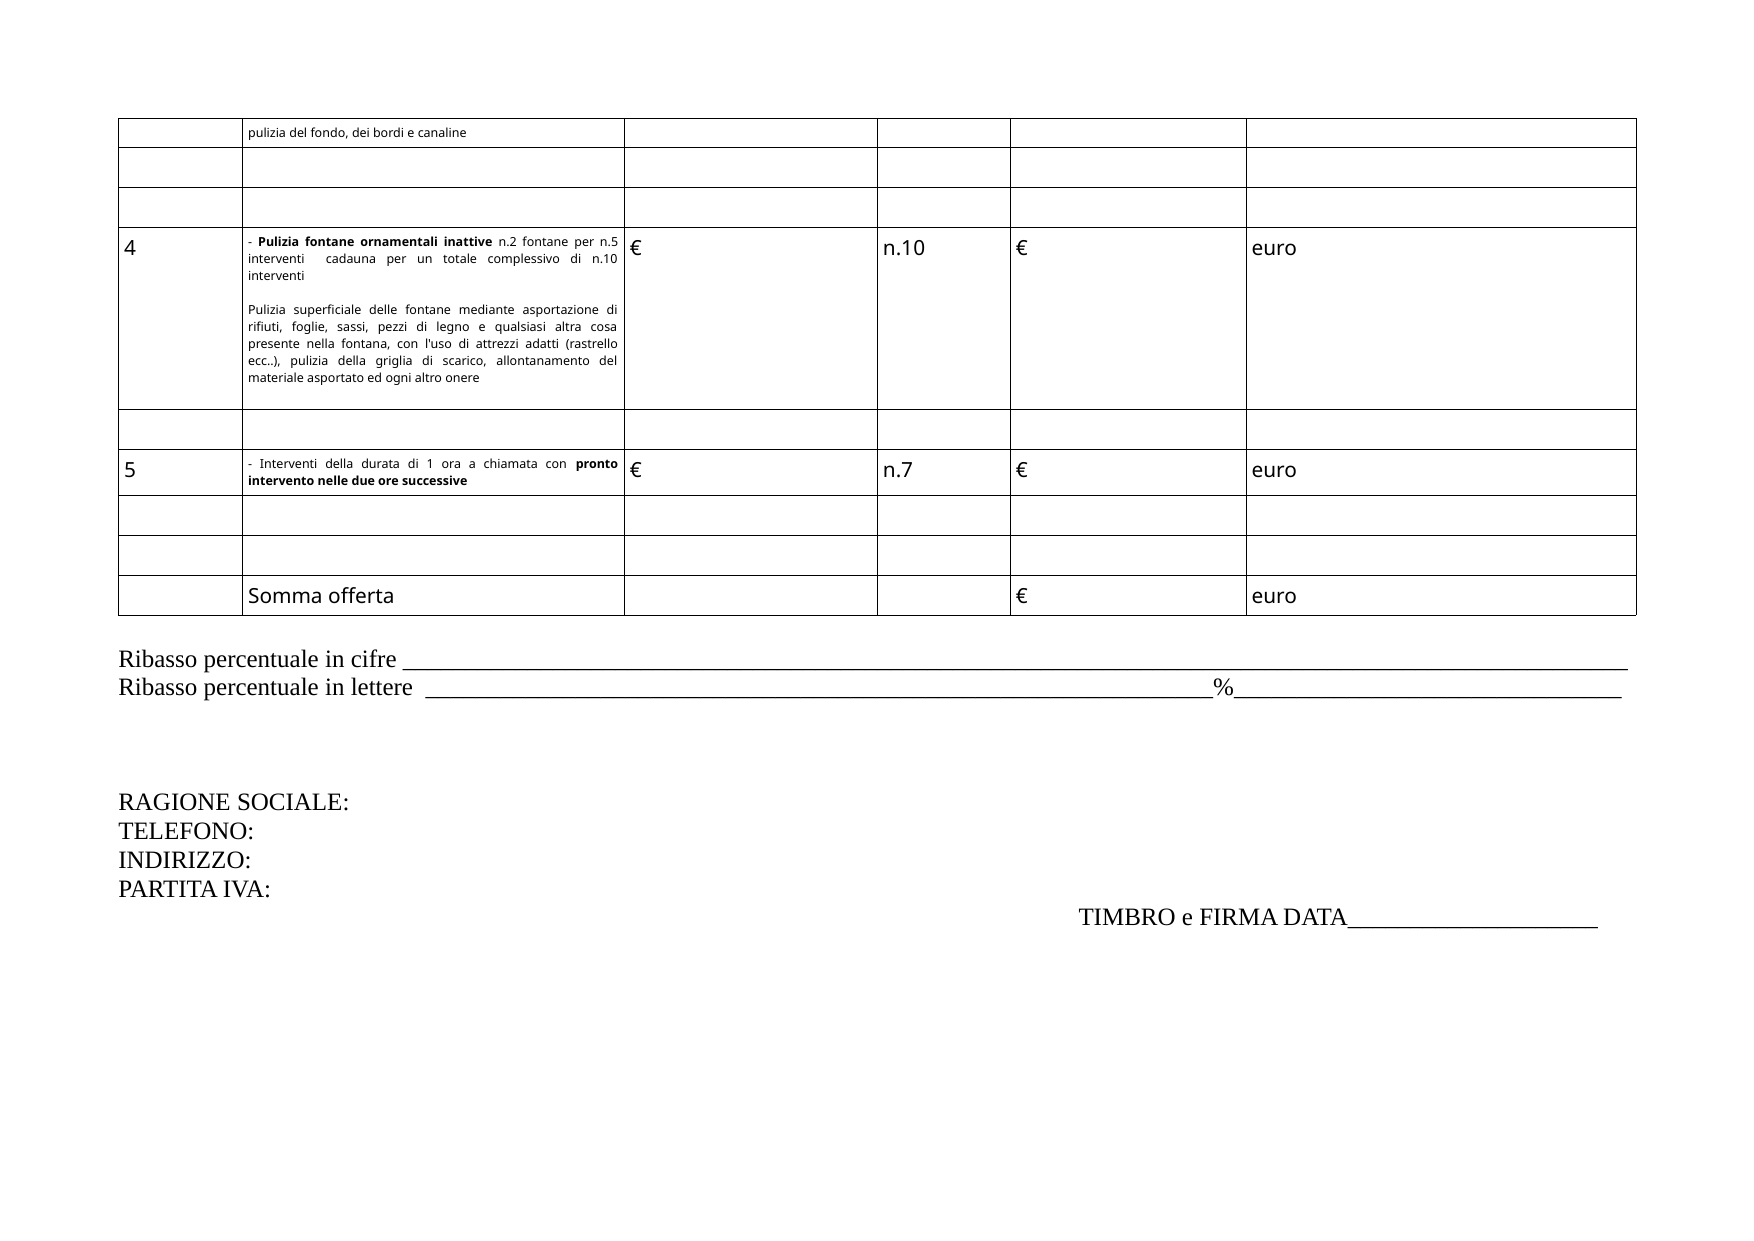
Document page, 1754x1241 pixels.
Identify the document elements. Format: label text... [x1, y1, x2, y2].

table_cell n.10 [878, 228, 1010, 409]
table_cell [119, 148, 242, 187]
text PARTITA IVA: [118, 874, 1636, 902]
text TIMBRO e FIRMA DATA____________________ [118, 902, 1636, 931]
table_cell [625, 188, 877, 227]
table_cell - Pulizia fontane ornamentali inattive n.2 fontane per n.5 interventi cadauna per un totale complessivo di n.10 interventi Pulizia superficiale delle fontane mediante asportazione di rifiuti, foglie, sassi, pezzi di legno e qualsiasi altra cosa presente nella fontana, con l'uso di attrezzi adatti (rastrello ecc..), pulizia della griglia di scarico, allontanamento del materiale asportato ed ogni altro onere [243, 228, 624, 409]
table_cell [625, 496, 877, 535]
table_cell - Interventi della durata di 1 ora a chiamata con pronto intervento nelle due ore successive [243, 450, 624, 495]
table_cell [878, 576, 1010, 615]
table_cell [1247, 119, 1636, 147]
table_cell 4 [119, 228, 242, 409]
table_cell [625, 536, 877, 575]
table_cell 5 [119, 450, 242, 495]
table_cell [119, 536, 242, 575]
table_cell [878, 536, 1010, 575]
table_cell [1247, 536, 1636, 575]
table_cell [243, 536, 624, 575]
table_cell [625, 148, 877, 187]
text INDIRIZZO: [118, 845, 1636, 874]
table_cell [119, 410, 242, 449]
table_cell [119, 188, 242, 227]
table_cell Somma offerta [243, 576, 624, 615]
table_cell [878, 410, 1010, 449]
table_cell [1247, 188, 1636, 227]
table_cell [119, 576, 242, 615]
table_cell € [1011, 450, 1246, 495]
table_cell [878, 496, 1010, 535]
table_cell [119, 119, 242, 147]
table_cell € [1011, 228, 1246, 409]
table_cell [1247, 148, 1636, 187]
text TELEFONO: [118, 816, 1636, 845]
table_cell n.7 [878, 450, 1010, 495]
table_cell [878, 148, 1010, 187]
table_cell [625, 576, 877, 615]
table_cell [1011, 536, 1246, 575]
text Ribasso percentuale in lettere _______________________________________________________________%_______________________________ [118, 672, 1636, 701]
table_cell [1011, 496, 1246, 535]
table_cell [119, 496, 242, 535]
table_cell [1011, 410, 1246, 449]
table_cell [1011, 188, 1246, 227]
table_cell [243, 496, 624, 535]
table_cell [878, 119, 1010, 147]
table_cell euro [1247, 576, 1636, 615]
table_cell [625, 410, 877, 449]
table_cell [243, 188, 624, 227]
table_cell [1247, 496, 1636, 535]
table_cell € [625, 450, 877, 495]
table_cell [878, 188, 1010, 227]
table_cell euro [1247, 450, 1636, 495]
table_cell pulizia del fondo, dei bordi e canaline [243, 119, 624, 147]
table_cell € [625, 228, 877, 409]
table_cell euro [1247, 228, 1636, 409]
table_cell [243, 148, 624, 187]
text RAGIONE SOCIALE: [118, 787, 1636, 816]
table_cell [1011, 148, 1246, 187]
table_cell [1011, 119, 1246, 147]
table_cell € [1011, 576, 1246, 615]
table_cell [625, 119, 877, 147]
text Ribasso percentuale in cifre __________________________________________________________________________________________________ [118, 644, 1636, 672]
table_cell [1247, 410, 1636, 449]
table_cell [243, 410, 624, 449]
